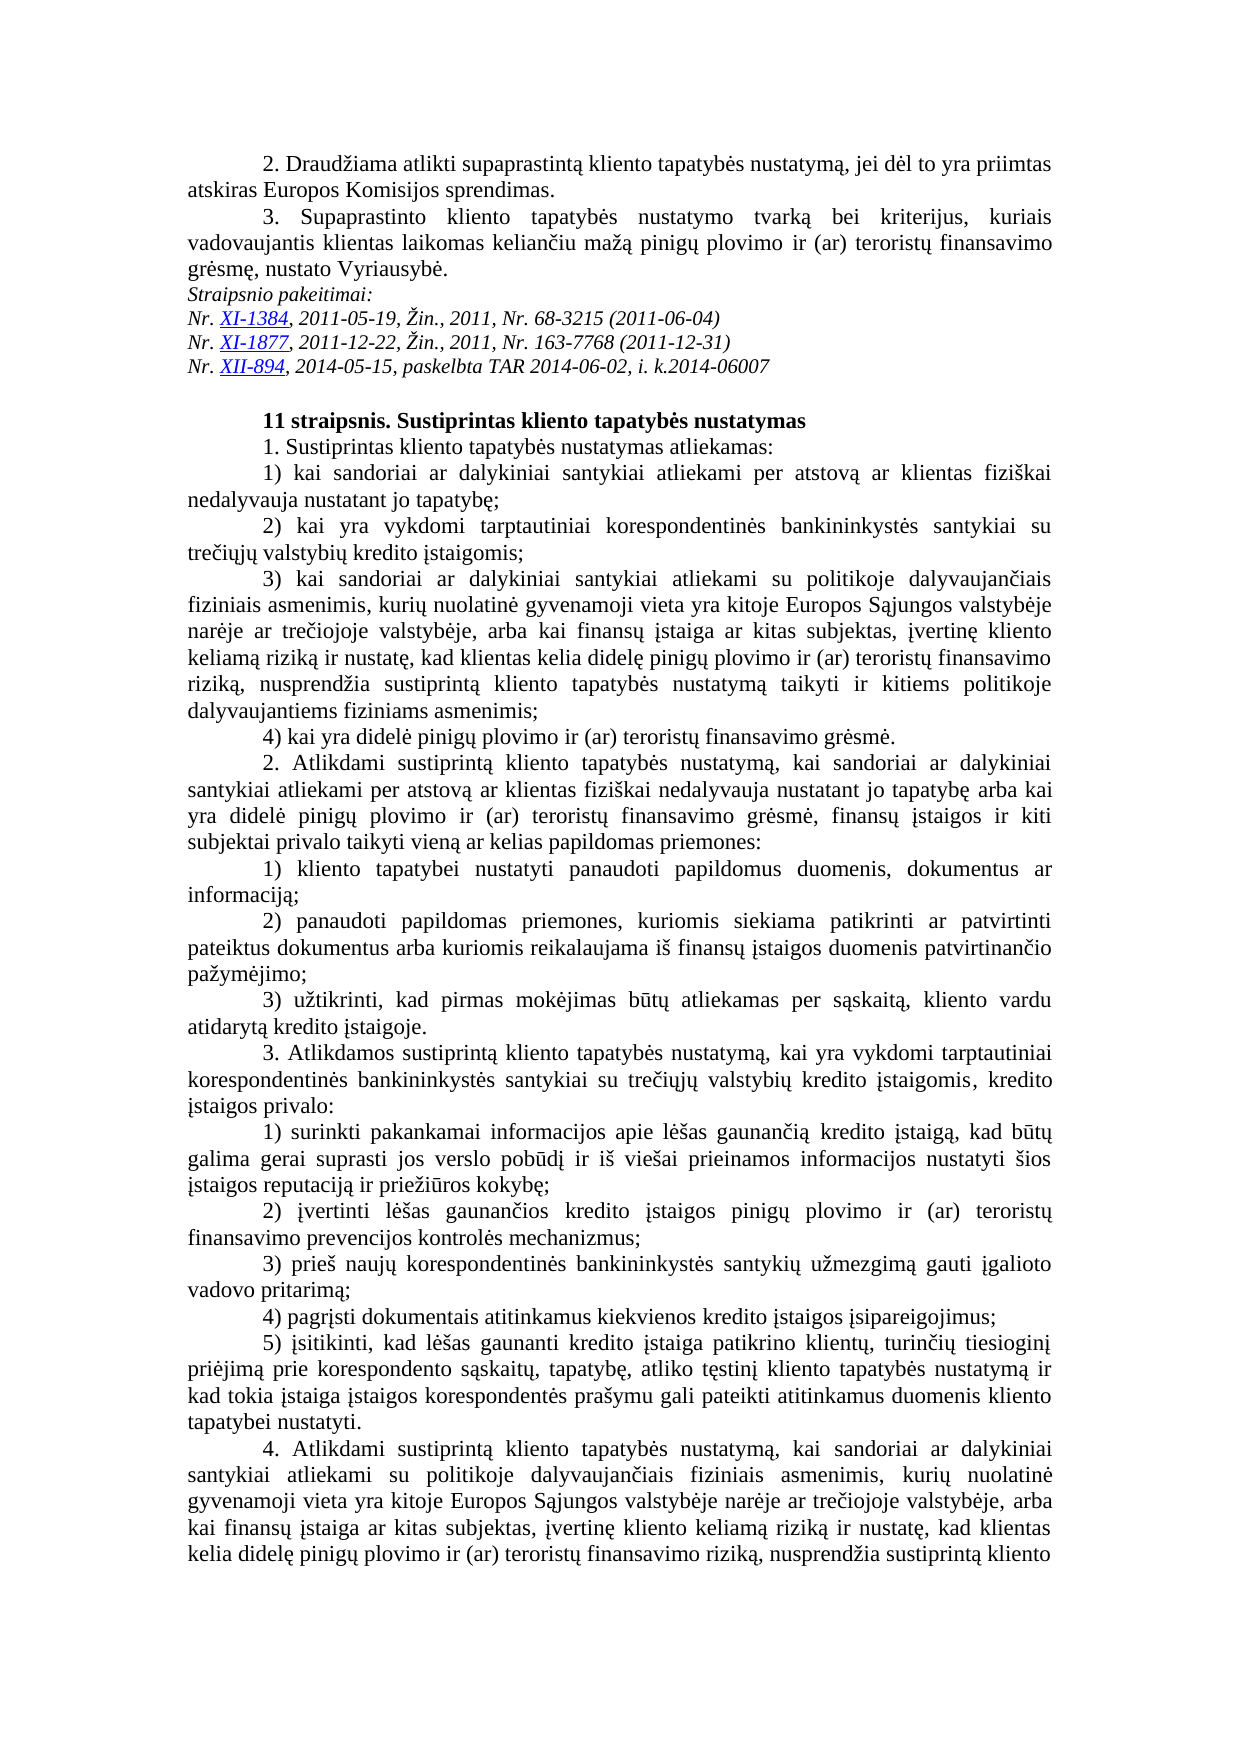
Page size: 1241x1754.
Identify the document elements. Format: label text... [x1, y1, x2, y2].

text Nr. XI-1384, 2011-05-19, Žin., 2011, Nr. 68-3215 (2011-06-04) [187, 306, 1053, 330]
text 1. Sustiprintas kliento tapatybės nustatymas atliekamas: [187, 433, 1053, 459]
text 4) pagrįsti dokumentais atitinkamus kiekvienos kredito įstaigos įsipareigojimus; [187, 1303, 1053, 1329]
text 1) surinkti pakankamai informacijos apie lėšas gaunančią kredito įstaigą, kad būtų galima gerai suprasti jos verslo pobūdį ir iš viešai prieinamos informacijos nustatyti šios įstaigos reputaciją ir priežiūros kokybę; [187, 1118, 1053, 1197]
text 4. Atlikdami sustiprintą kliento tapatybės nustatymą, kai sandoriai ar dalykiniai santykiai atliekami su politikoje dalyvaujančiais fiziniais asmenimis, kurių nuolatinė gyvenamoji vieta yra kitoje Europos Sąjungos valstybėje narėje ar trečiojoje valstybėje, arba kai finansų įstaiga ar kitas subjektas, įvertinę kliento keliamą riziką ir nustatę, kad klientas kelia didelę pinigų plovimo ir (ar) teroristų finansavimo riziką, nusprendžia sustiprintą kliento [187, 1434, 1053, 1566]
text Straipsnio pakeitimai: [187, 282, 1053, 306]
text 3) prieš naujų korespondentinės bankininkystės santykių užmezgimą gauti įgalioto vadovo pritarimą; [187, 1250, 1053, 1303]
text 3. Atlikdamos sustiprintą kliento tapatybės nustatymą, kai yra vykdomi tarptautiniai korespondentinės bankininkystės santykiai su trečiųjų valstybių kredito įstaigomis, kredito įstaigos privalo: [187, 1039, 1053, 1118]
text 11 straipsnis. Sustiprintas kliento tapatybės nustatymas [187, 407, 1053, 433]
text 1) kliento tapatybei nustatyti panaudoti papildomus duomenis, dokumentus ar informaciją; [187, 855, 1053, 907]
text 3) kai sandoriai ar dalykiniai santykiai atliekami su politikoje dalyvaujančiais fiziniais asmenimis, kurių nuolatinė gyvenamoji vieta yra kitoje Europos Sąjungos valstybėje narėje ar trečiojoje valstybėje, arba kai finansų įstaiga ar kitas subjektas, įvertinę kliento keliamą riziką ir nustatę, kad klientas kelia didelę pinigų plovimo ir (ar) teroristų finansavimo riziką, nusprendžia sustiprintą kliento tapatybės nustatymą taikyti ir kitiems politikoje dalyvaujantiems fiziniams asmenimis; [187, 565, 1053, 723]
text Nr. XII-894, 2014-05-15, paskelbta TAR 2014-06-02, i. k.2014-06007 [187, 354, 1053, 378]
text Nr. XI-1877, 2011-12-22, Žin., 2011, Nr. 163-7768 (2011-12-31) [187, 330, 1053, 354]
text 2) kai yra vykdomi tarptautiniai korespondentinės bankininkystės santykiai su trečiųjų valstybių kredito įstaigomis; [187, 512, 1053, 565]
text 2) panaudoti papildomas priemones, kuriomis siekiama patikrinti ar patvirtinti pateiktus dokumentus arba kuriomis reikalaujama iš finansų įstaigos duomenis patvirtinančio pažymėjimo; [187, 907, 1053, 987]
text 1) kai sandoriai ar dalykiniai santykiai atliekami per atstovą ar klientas fiziškai nedalyvauja nustatant jo tapatybę; [187, 459, 1053, 512]
text 3) užtikrinti, kad pirmas mokėjimas būtų atliekamas per sąskaitą, kliento vardu atidarytą kredito įstaigoje. [187, 987, 1053, 1039]
text 5) įsitikinti, kad lėšas gaunanti kredito įstaiga patikrino klientų, turinčių tiesioginį priėjimą prie korespondento sąskaitų, tapatybę, atliko tęstinį kliento tapatybės nustatymą ir kad tokia įstaiga įstaigos korespondentės prašymu gali pateikti atitinkamus duomenis kliento tapatybei nustatyti. [187, 1329, 1053, 1434]
text 2. Atlikdami sustiprintą kliento tapatybės nustatymą, kai sandoriai ar dalykiniai santykiai atliekami per atstovą ar klientas fiziškai nedalyvauja nustatant jo tapatybę arba kai yra didelė pinigų plovimo ir (ar) teroristų finansavimo grėsmė, finansų įstaigos ir kiti subjektai privalo taikyti vieną ar kelias papildomas priemones: [187, 749, 1053, 855]
text 2. Draudžiama atlikti supaprastintą kliento tapatybės nustatymą, jei dėl to yra priimtas atskiras Europos Komisijos sprendimas. [187, 150, 1053, 203]
text 4) kai yra didelė pinigų plovimo ir (ar) teroristų finansavimo grėsmė. [187, 723, 1053, 749]
text 3. Supaprastinto kliento tapatybės nustatymo tvarką bei kriterijus, kuriais vadovaujantis klientas laikomas keliančiu mažą pinigų plovimo ir (ar) teroristų finansavimo grėsmę, nustato Vyriausybė. [187, 203, 1053, 282]
text 2) įvertinti lėšas gaunančios kredito įstaigos pinigų plovimo ir (ar) teroristų finansavimo prevencijos kontrolės mechanizmus; [187, 1197, 1053, 1250]
